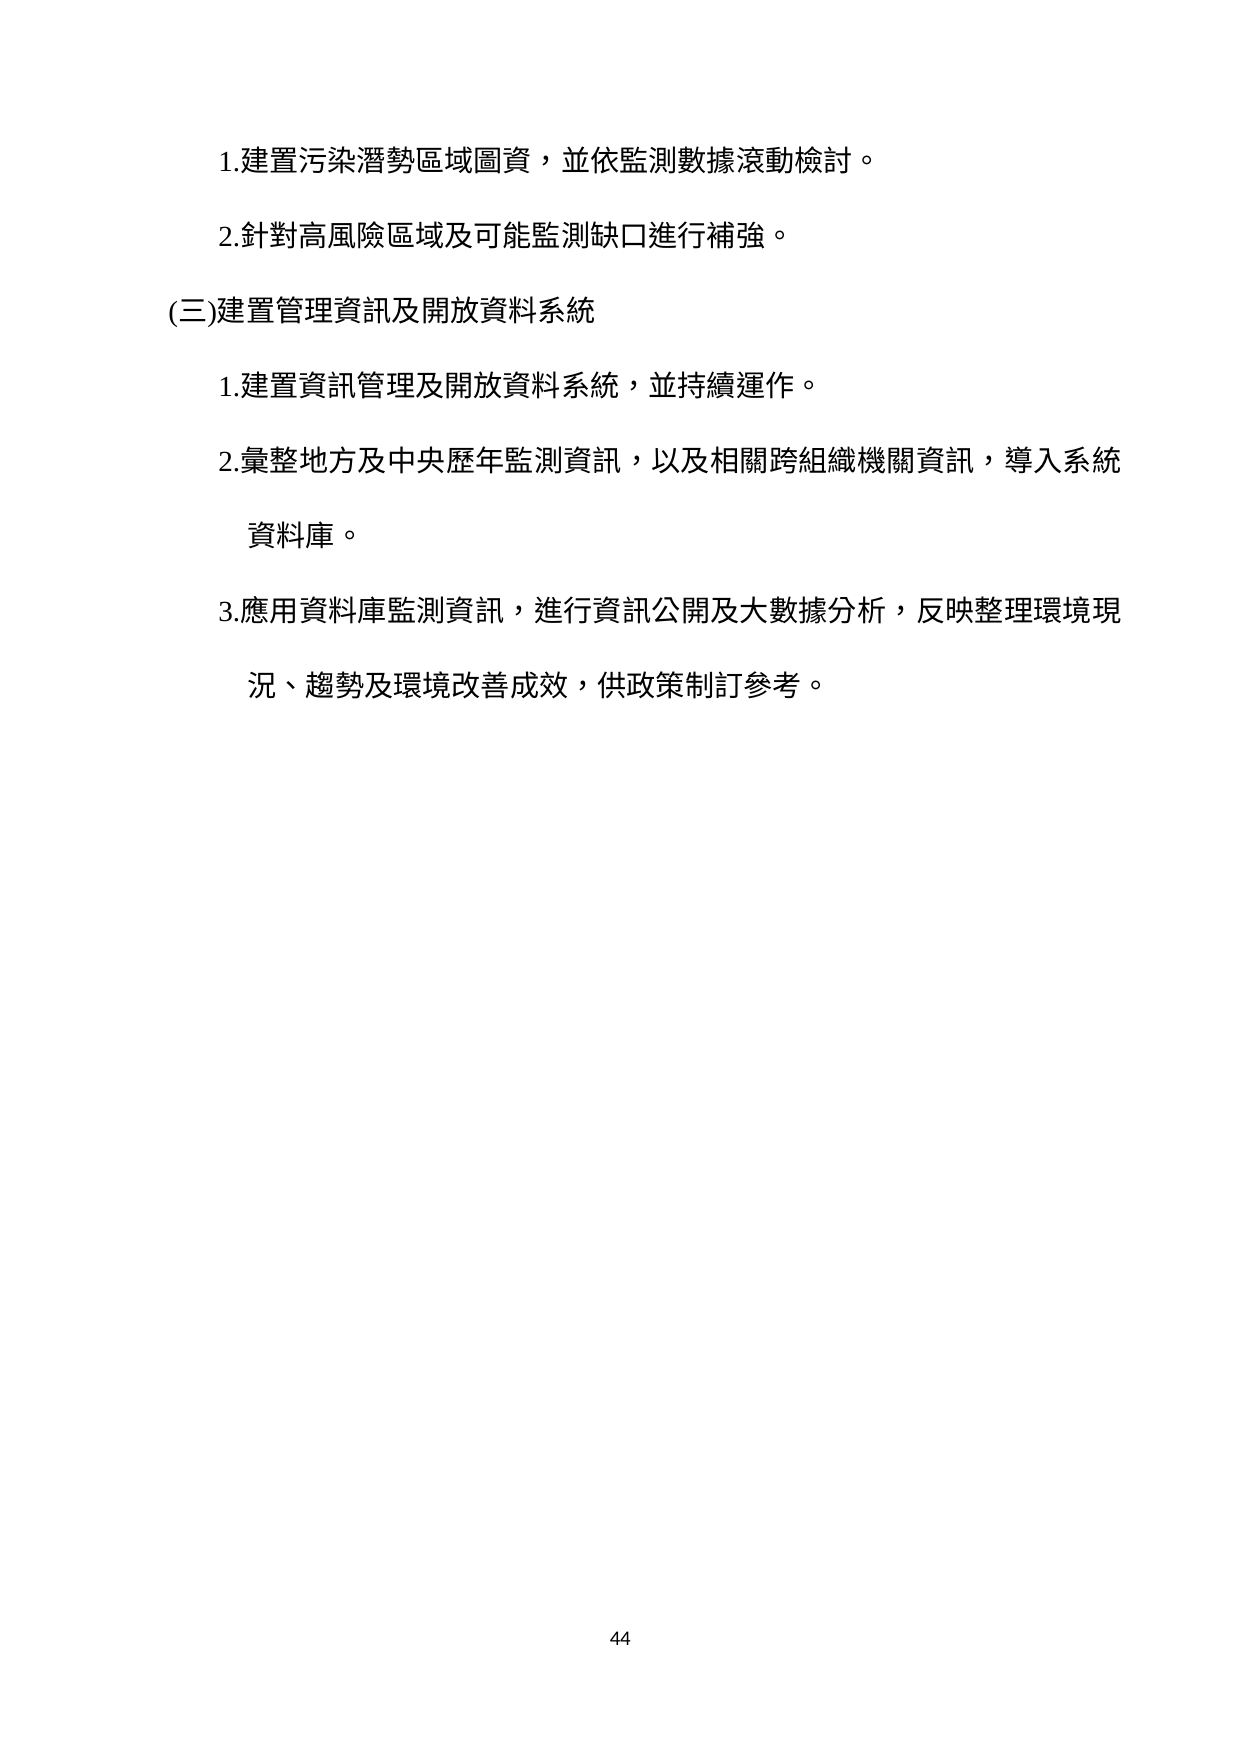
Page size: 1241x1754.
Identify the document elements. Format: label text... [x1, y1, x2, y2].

text 3.應用資料庫監測資訊，進行資訊公開及大數據分析，反映整理環境現況、趨勢及環境改善成效，供政策制訂參考。 [218, 572, 1122, 722]
text 2.彙整地方及中央歷年監測資訊，以及相關跨組織機關資訊，導入系統資料庫。 [218, 422, 1122, 572]
text 2.針對高風險區域及可能監測缺口進行補強。 [218, 197, 1122, 272]
text (三)建置管理資訊及開放資料系統 [168, 272, 1122, 347]
text 1.建置資訊管理及開放資料系統，並持續運作。 [218, 347, 1122, 422]
text 1.建置污染潛勢區域圖資，並依監測數據滾動檢討。 [218, 122, 1122, 197]
